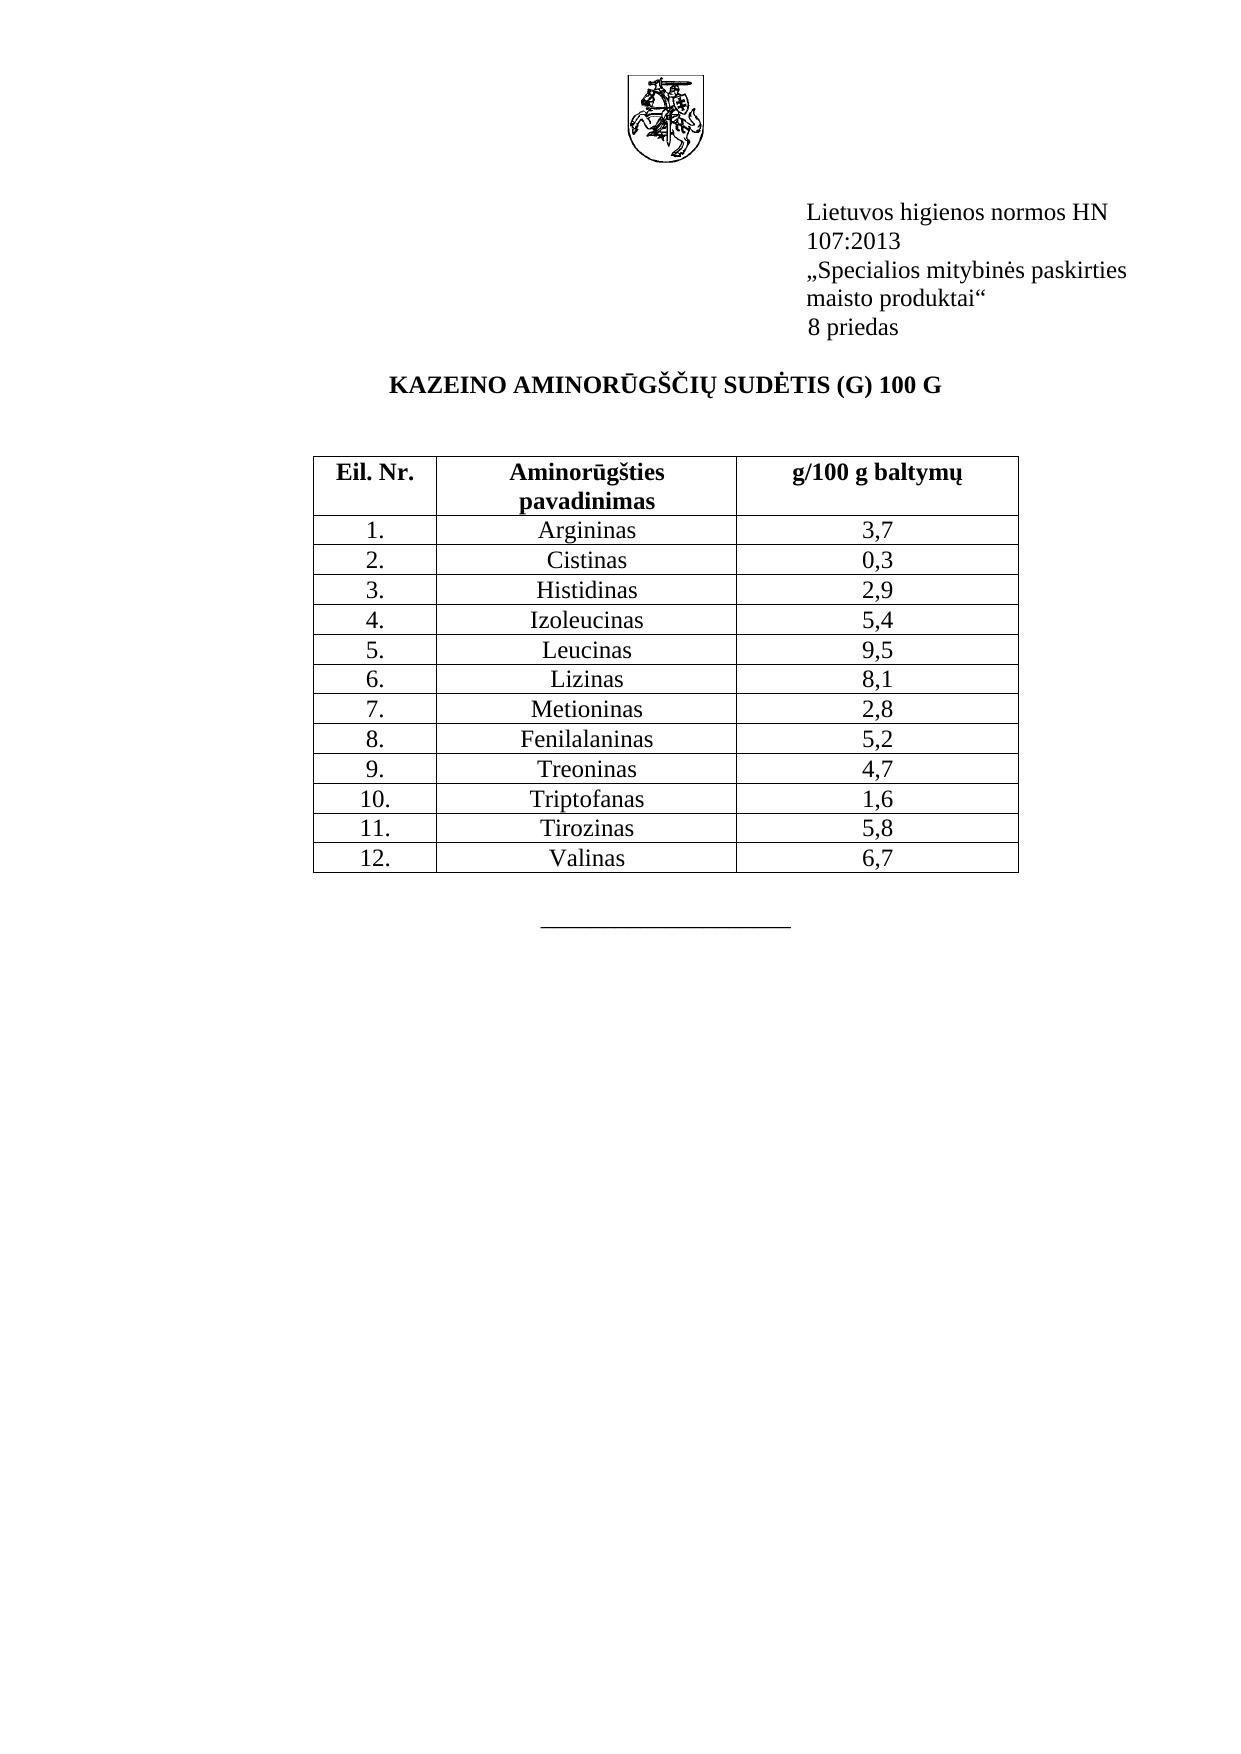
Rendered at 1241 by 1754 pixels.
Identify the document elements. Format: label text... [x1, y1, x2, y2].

table_cell Histidinas [437, 575, 736, 604]
table_cell Lizinas [437, 665, 736, 693]
table_cell 1. [314, 516, 436, 544]
table_cell 5,2 [737, 724, 1018, 753]
text Lietuvos higienos normos HN 107:2013 [806, 197, 1162, 255]
table_cell 4. [314, 605, 436, 634]
table_cell 11. [314, 814, 436, 842]
table_cell Treoninas [437, 754, 736, 783]
table_cell 1,6 [737, 784, 1018, 812]
table_cell 6. [314, 665, 436, 693]
table_cell 9. [314, 754, 436, 783]
table_cell 12. [314, 843, 436, 872]
table_cell Cistinas [437, 545, 736, 574]
table_cell Valinas [437, 843, 736, 872]
table_cell 5,8 [737, 814, 1018, 842]
table_cell 2,9 [737, 575, 1018, 604]
text 8 priedas [789, 312, 1162, 341]
table_cell Fenilalaninas [437, 724, 736, 753]
table_cell 8,1 [737, 665, 1018, 693]
text Kazeino aminorūgščių sudėtis (g) 100 g [169, 370, 1162, 398]
table_header g/100 g baltymų [737, 457, 1018, 514]
table_cell 7. [314, 694, 436, 723]
table_cell 2. [314, 545, 436, 574]
text ____________________ [169, 902, 1162, 931]
table_cell Argininas [437, 516, 736, 544]
table_cell 10. [314, 784, 436, 812]
table_cell Leucinas [437, 635, 736, 663]
table_cell 2,8 [737, 694, 1018, 723]
table_cell Metioninas [437, 694, 736, 723]
table_cell 9,5 [737, 635, 1018, 663]
table_header Eil. Nr. [314, 457, 436, 514]
table_cell 5. [314, 635, 436, 663]
table_cell 4,7 [737, 754, 1018, 783]
table_cell 3,7 [737, 516, 1018, 544]
table_cell Izoleucinas [437, 605, 736, 634]
table_cell 8. [314, 724, 436, 753]
text „Specialios mitybinės paskirties maisto produktai“ [806, 255, 1162, 312]
table_cell 6,7 [737, 843, 1018, 872]
table_cell 5,4 [737, 605, 1018, 634]
table_cell 0,3 [737, 545, 1018, 574]
table_header Aminorūgšties pavadinimas [437, 457, 736, 514]
table_cell 3. [314, 575, 436, 604]
table_cell Triptofanas [437, 784, 736, 812]
table_cell Tirozinas [437, 814, 736, 842]
